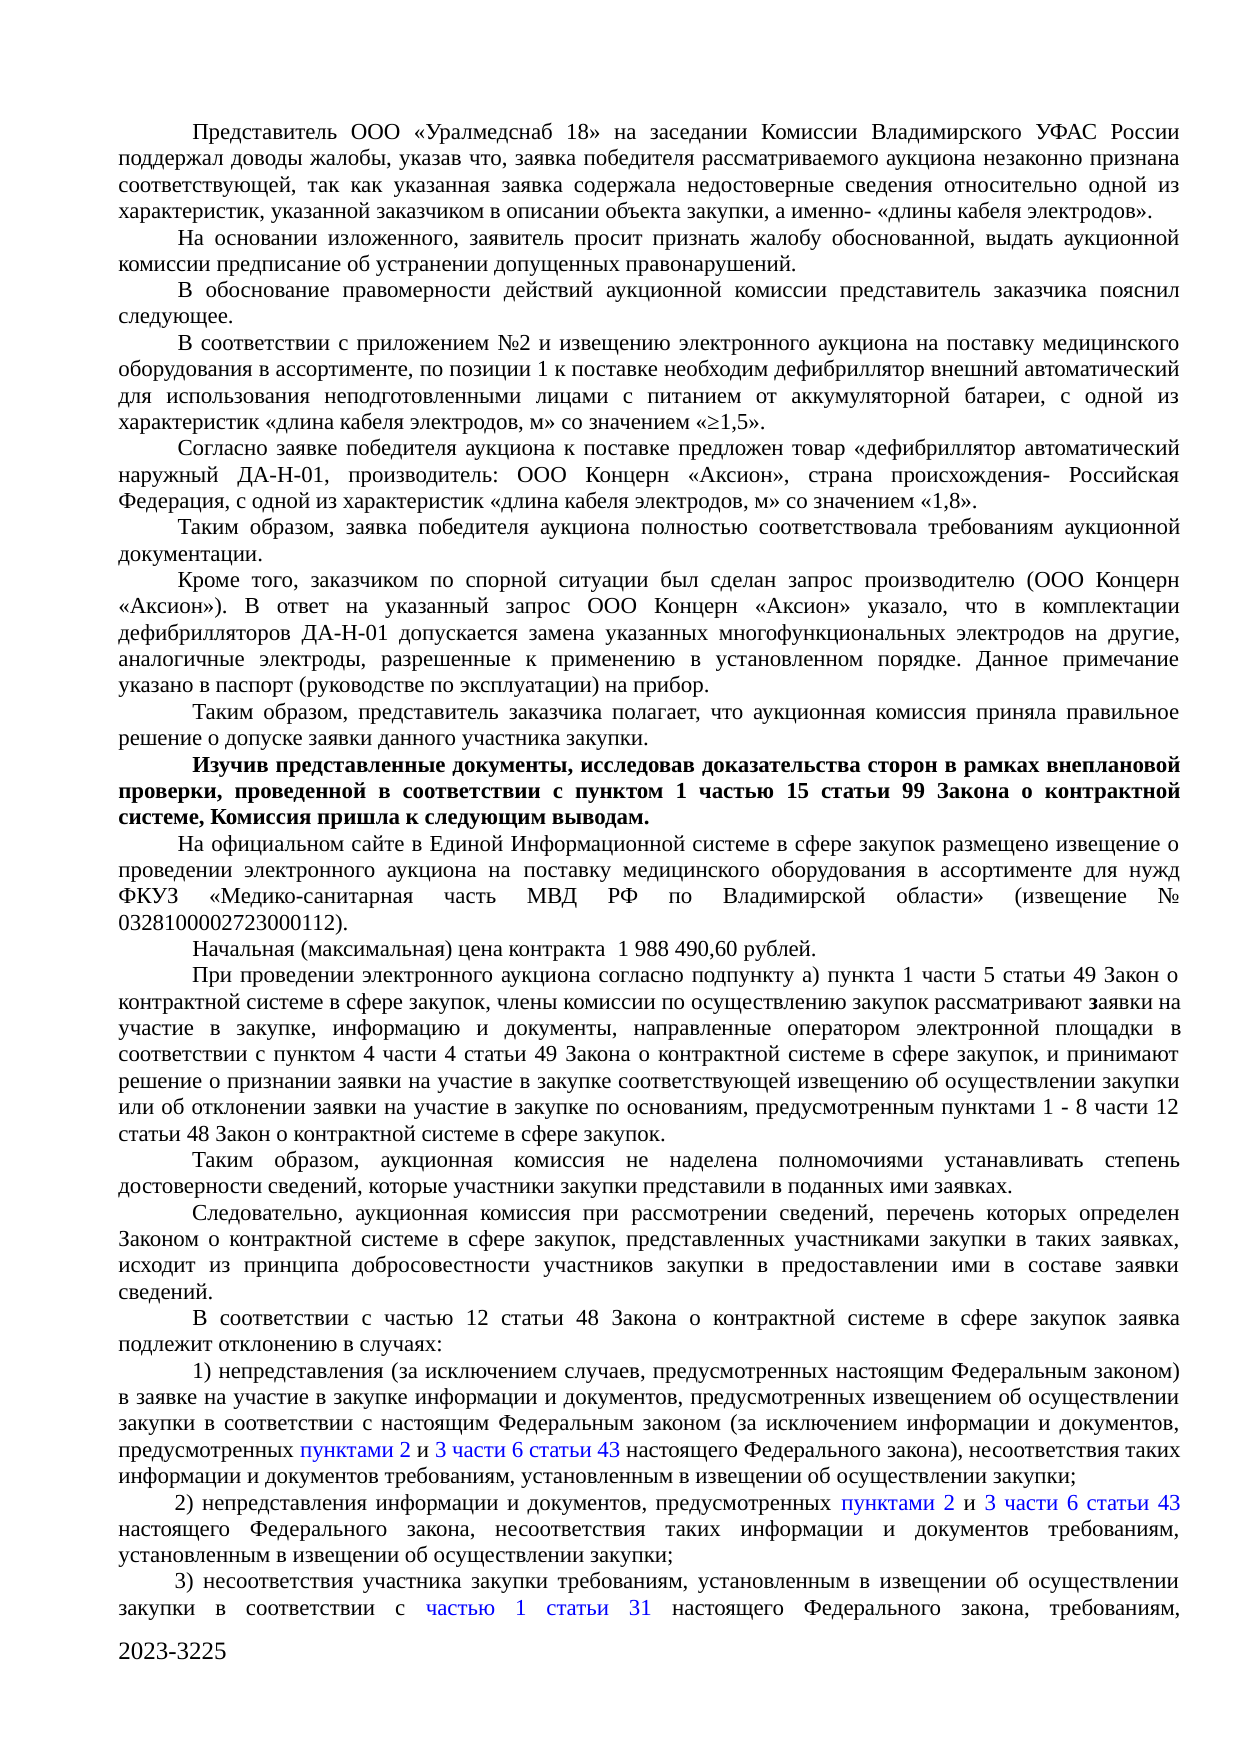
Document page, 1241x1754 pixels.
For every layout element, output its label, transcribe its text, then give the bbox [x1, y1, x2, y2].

text 2) непредставления информации и документов, предусмотренных пунктами 2 и 3 части 6 статьи 43 настоящего Федерального закона, несоответствия таких информации и документов требованиям, установленным в извещении об осуществлении закупки; [118, 1488, 1181, 1568]
text 1) непредставления (за исключением случаев, предусмотренных настоящим Федеральным законом) в заявке на участие в закупке информации и документов, предусмотренных извещением об осуществлении закупки в соответствии с настоящим Федеральным законом (за исключением информации и документов, предусмотренных пунктами 2 и 3 части 6 статьи 43 настоящего Федерального закона), несоответствия таких информации и документов требованиям, установленным в извещении об осуществлении закупки; [118, 1357, 1181, 1488]
text На основании изложенного, заявитель просит признать жалобу обоснованной, выдать аукционной комиссии предписание об устранении допущенных правонарушений. [118, 223, 1181, 276]
text Таким образом, заявка победителя аукциона полностью соответствовала требованиям аукционной документации. [118, 513, 1181, 566]
text В соответствии с частью 12 статьи 48 Закона о контрактной системе в сфере закупок заявка подлежит отклонению в случаях: [118, 1304, 1181, 1357]
text Согласно заявке победителя аукциона к поставке предложен товар «дефибриллятор автоматический наружный ДА-Н-01, производитель: ООО Концерн «Аксион», страна происхождения- Российская Федерация, с одной из характеристик «длина кабеля электродов, м» со значением «1,8». [118, 434, 1181, 513]
text Следовательно, аукционная комиссия при рассмотрении сведений, перечень которых определен Законом о контрактной системе в сфере закупок, представленных участниками закупки в таких заявках, исходит из принципа добросовестности участников закупки в предоставлении ими в составе заявки сведений. [118, 1199, 1181, 1304]
text Кроме того, заказчиком по спорной ситуации был сделан запрос производителю (ООО Концерн «Аксион»). В ответ на указанный запрос ООО Концерн «Аксион» указало, что в комплектации дефибрилляторов ДА-Н-01 допускается замена указанных многофункциональных электродов на другие, аналогичные электроды, разрешенные к применению в установленном порядке. Данное примечание указано в паспорт (руководстве по эксплуатации) на прибор. [118, 566, 1181, 698]
text В обоснование правомерности действий аукционной комиссии представитель заказчика пояснил следующее. [118, 276, 1181, 329]
text В соответствии с приложением №2 и извещению электронного аукциона на поставку медицинского оборудования в ассортименте, по позиции 1 к поставке необходим дефибриллятор внешний автоматический для использования неподготовленными лицами с питанием от аккумуляторной батареи, с одной из характеристик «длина кабеля электродов, м» со значением «≥1,5». [118, 329, 1181, 434]
text Изучив представленные документы, исследовав доказательства сторон в рамках внеплановой проверки, проведенной в соответствии с пунктом 1 частью 15 статьи 99 Закона о контрактной системе, Комиссия пришла к следующим выводам. [118, 751, 1181, 830]
text При проведении электронного аукциона согласно подпункту а) пункта 1 части 5 статьи 49 Закон о контрактной системе в сфере закупок, члены комиссии по осуществлению закупок рассматривают заявки на участие в закупке, информацию и документы, направленные оператором электронной площадки в соответствии с пунктом 4 части 4 статьи 49 Закона о контрактной системе в сфере закупок, и принимают решение о признании заявки на участие в закупке соответствующей извещению об осуществлении закупки или об отклонении заявки на участие в закупке по основаниям, предусмотренным пунктами 1 - 8 части 12 статьи 48 Закон о контрактной системе в сфере закупок. [118, 961, 1181, 1146]
text Таким образом, аукционная комиссия не наделена полномочиями устанавливать степень достоверности сведений, которые участники закупки представили в поданных ими заявках. [118, 1146, 1181, 1199]
text Начальная (максимальная) цена контракта 1 988 490,60 рублей. [118, 935, 1181, 961]
text Таким образом, представитель заказчика полагает, что аукционная комиссия приняла правильное решение о допуске заявки данного участника закупки. [118, 698, 1181, 751]
text На официальном сайте в Единой Информационной системе в сфере закупок размещено извещение о проведении электронного аукциона на поставку медицинского оборудования в ассортименте для нужд ФКУЗ «Медико-санитарная часть МВД РФ по Владимирской области» (извещение № 0328100002723000112). [118, 830, 1181, 935]
text Представитель ООО «Уралмедснаб 18» на заседании Комиссии Владимирского УФАС России поддержал доводы жалобы, указав что, заявка победителя рассматриваемого аукциона незаконно признана соответствующей, так как указанная заявка содержала недостоверные сведения относительно одной из характеристик, указанной заказчиком в описании объекта закупки, а именно- «длины кабеля электродов». [118, 118, 1181, 223]
text 3) несоответствия участника закупки требованиям, установленным в извещении об осуществлении закупки в соответствии с частью 1 статьи 31 настоящего Федерального закона, требованиям, [118, 1568, 1181, 1620]
